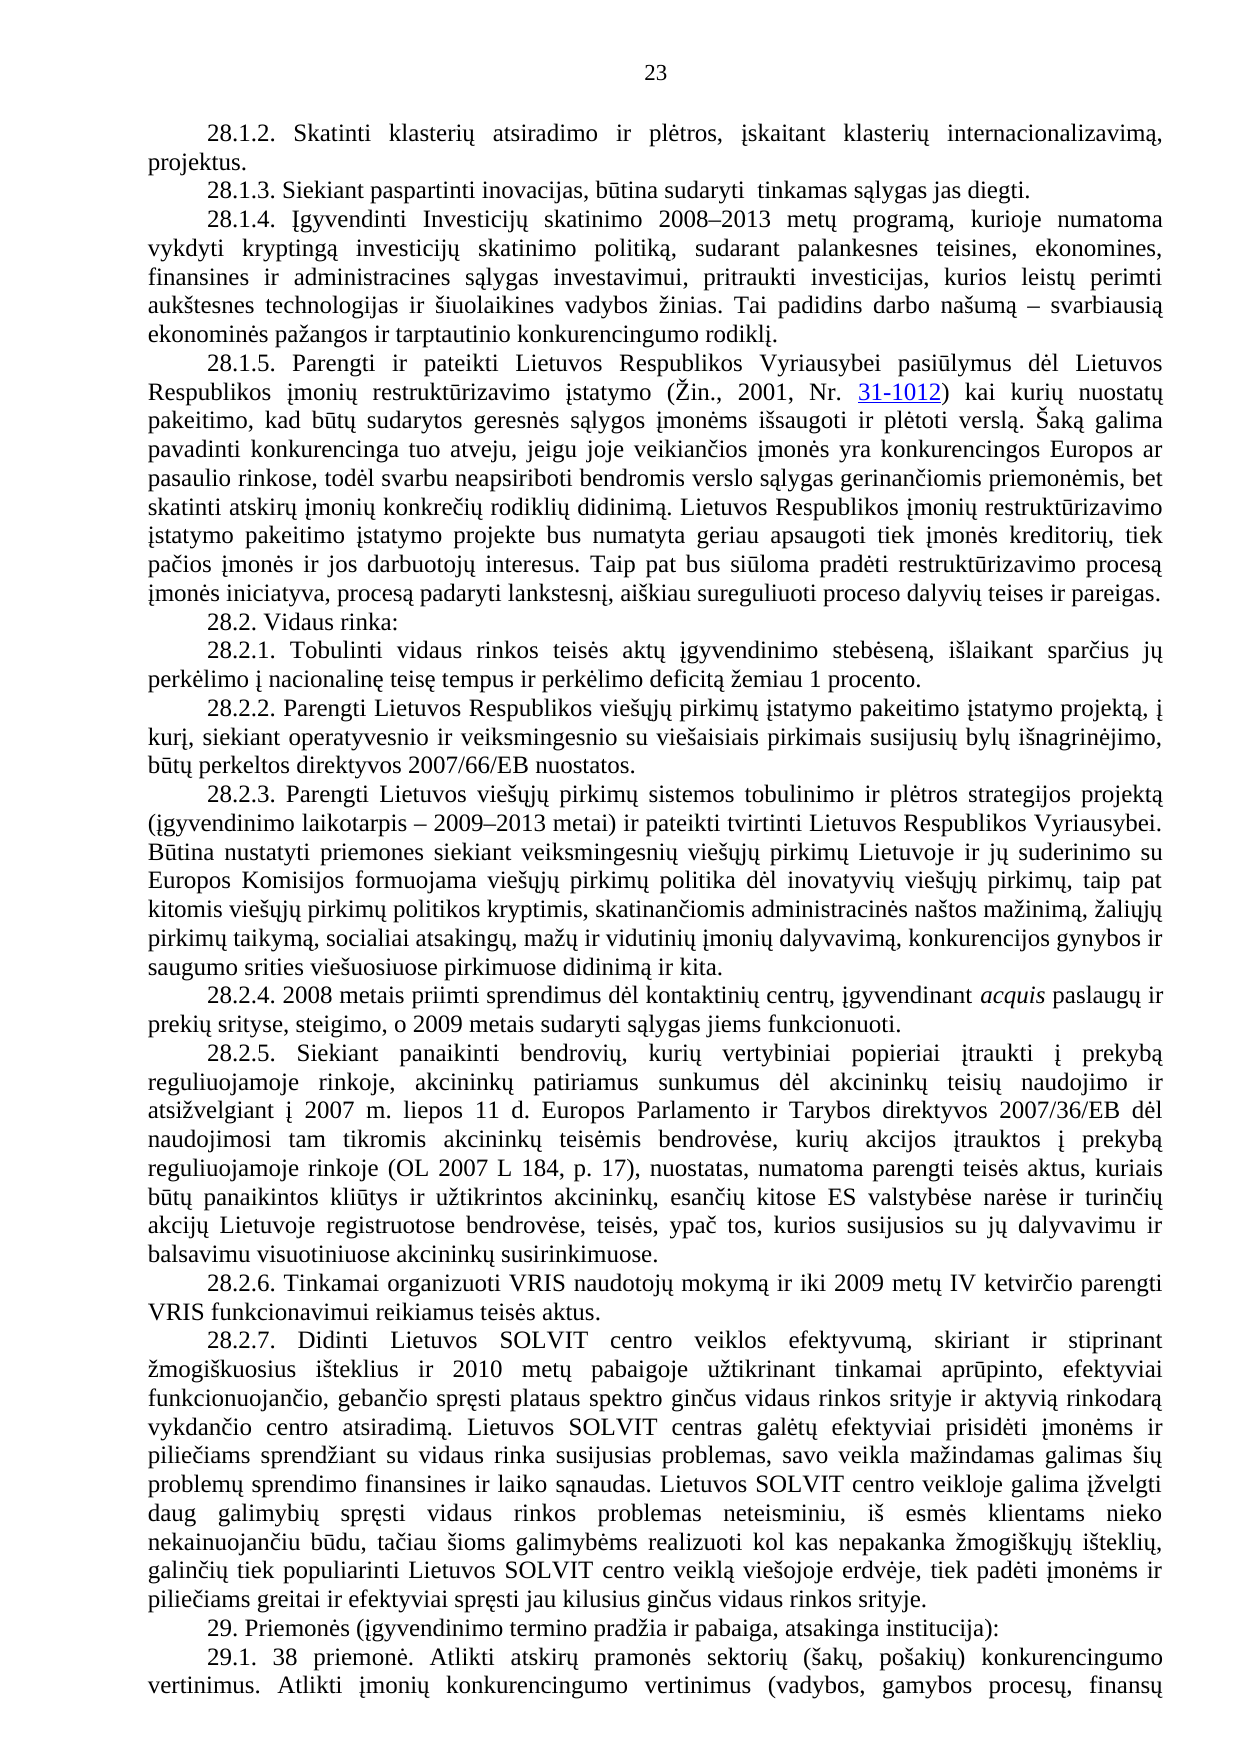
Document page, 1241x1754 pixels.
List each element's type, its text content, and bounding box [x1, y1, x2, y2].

text 28.2.6. Tinkamai organizuoti VRIS naudotojų mokymą ir iki 2009 metų IV ketvirčio parengti VRIS funkcionavimui reikiamus teisės aktus. [148, 1268, 1163, 1326]
text 28.2.1. Tobulinti vidaus rinkos teisės aktų įgyvendinimo stebėseną, išlaikant sparčius jų perkėlimo į nacionalinę teisę tempus ir perkėlimo deficitą žemiau 1 procento. [148, 636, 1163, 693]
text 28.1.5. Parengti ir pateikti Lietuvos Respublikos Vyriausybei pasiūlymus dėl Lietuvos Respublikos įmonių restruktūrizavimo įstatymo (Žin., 2001, Nr. 31-1012) kai kurių nuostatų pakeitimo, kad būtų sudarytos geresnės sąlygos įmonėms išsaugoti ir plėtoti verslą. Šaką galima pavadinti konkurencinga tuo atveju, jeigu joje veikiančios įmonės yra konkurencingos Europos ar pasaulio rinkose, todėl svarbu neapsiriboti bendromis verslo sąlygas gerinančiomis priemonėmis, bet skatinti atskirų įmonių konkrečių rodiklių didinimą. Lietuvos Respublikos įmonių restruktūrizavimo įstatymo pakeitimo įstatymo projekte bus numatyta geriau apsaugoti tiek įmonės kreditorių, tiek pačios įmonės ir jos darbuotojų interesus. Taip pat bus siūloma pradėti restruktūrizavimo procesą įmonės iniciatyva, procesą padaryti lankstesnį, aiškiau sureguliuoti proceso dalyvių teises ir pareigas. [148, 348, 1163, 607]
text 29. Priemonės (įgyvendinimo termino pradžia ir pabaiga, atsakinga institucija): [148, 1613, 1163, 1642]
text 28.2.7. Didinti Lietuvos SOLVIT centro veiklos efektyvumą, skiriant ir stiprinant žmogiškuosius išteklius ir 2010 metų pabaigoje užtikrinant tinkamai aprūpinto, efektyviai funkcionuojančio, gebančio spręsti plataus spektro ginčus vidaus rinkos srityje ir aktyvią rinkodarą vykdančio centro atsiradimą. Lietuvos SOLVIT centras galėtų efektyviai prisidėti įmonėms ir piliečiams sprendžiant su vidaus rinka susijusias problemas, savo veikla mažindamas galimas šių problemų sprendimo finansines ir laiko sąnaudas. Lietuvos SOLVIT centro veikloje galima įžvelgti daug galimybių spręsti vidaus rinkos problemas neteisminiu, iš esmės klientams nieko nekainuojančiu būdu, tačiau šioms galimybėms realizuoti kol kas nepakanka žmogiškųjų išteklių, galinčių tiek populiarinti Lietuvos SOLVIT centro veiklą viešojoje erdvėje, tiek padėti įmonėms ir piliečiams greitai ir efektyviai spręsti jau kilusius ginčus vidaus rinkos srityje. [148, 1326, 1163, 1613]
text 28.1.3. Siekiant paspartinti inovacijas, būtina sudaryti tinkamas sąlygas jas diegti. [148, 176, 1163, 204]
text 28.1.2. Skatinti klasterių atsiradimo ir plėtros, įskaitant klasterių internacionalizavimą, projektus. [148, 118, 1163, 176]
text 28.2.4. 2008 metais priimti sprendimus dėl kontaktinių centrų, įgyvendinant acquis paslaugų ir prekių srityse, steigimo, o 2009 metais sudaryti sąlygas jiems funkcionuoti. [148, 981, 1163, 1038]
text 28.1.4. Įgyvendinti Investicijų skatinimo 2008–2013 metų programą, kurioje numatoma vykdyti kryptingą investicijų skatinimo politiką, sudarant palankesnes teisines, ekonomines, finansines ir administracines sąlygas investavimui, pritraukti investicijas, kurios leistų perimti aukštesnes technologijas ir šiuolaikines vadybos žinias. Tai padidins darbo našumą – svarbiausią ekonominės pažangos ir tarptautinio konkurencingumo rodiklį. [148, 204, 1163, 348]
text 28.2.5. Siekiant panaikinti bendrovių, kurių vertybiniai popieriai įtraukti į prekybą reguliuojamoje rinkoje, akcininkų patiriamus sunkumus dėl akcininkų teisių naudojimo ir atsižvelgiant į 2007 m. liepos 11 d. Europos Parlamento ir Tarybos direktyvos 2007/36/EB dėl naudojimosi tam tikromis akcininkų teisėmis bendrovėse, kurių akcijos įtrauktos į prekybą reguliuojamoje rinkoje (OL 2007 L 184, p. 17), nuostatas, numatoma parengti teisės aktus, kuriais būtų panaikintos kliūtys ir užtikrintos akcininkų, esančių kitose ES valstybėse narėse ir turinčių akcijų Lietuvoje registruotose bendrovėse, teisės, ypač tos, kurios susijusios su jų dalyvavimu ir balsavimu visuotiniuose akcininkų susirinkimuose. [148, 1038, 1163, 1268]
text 29.1. 38 priemonė. Atlikti atskirų pramonės sektorių (šakų, pošakių) konkurencingumo vertinimus. Atlikti įmonių konkurencingumo vertinimus (vadybos, gamybos procesų, finansų [148, 1642, 1163, 1699]
text 28.2. Vidaus rinka: [148, 607, 1163, 636]
text 28.2.3. Parengti Lietuvos viešųjų pirkimų sistemos tobulinimo ir plėtros strategijos projektą (įgyvendinimo laikotarpis – 2009–2013 metai) ir pateikti tvirtinti Lietuvos Respublikos Vyriausybei. Būtina nustatyti priemones siekiant veiksmingesnių viešųjų pirkimų Lietuvoje ir jų suderinimo su Europos Komisijos formuojama viešųjų pirkimų politika dėl inovatyvių viešųjų pirkimų, taip pat kitomis viešųjų pirkimų politikos kryptimis, skatinančiomis administracinės naštos mažinimą, žaliųjų pirkimų taikymą, socialiai atsakingų, mažų ir vidutinių įmonių dalyvavimą, konkurencijos gynybos ir saugumo srities viešuosiuose pirkimuose didinimą ir kita. [148, 779, 1163, 981]
text 28.2.2. Parengti Lietuvos Respublikos viešųjų pirkimų įstatymo pakeitimo įstatymo projektą, į kurį, siekiant operatyvesnio ir veiksmingesnio su viešaisiais pirkimais susijusių bylų išnagrinėjimo, būtų perkeltos direktyvos 2007/66/EB nuostatos. [148, 693, 1163, 779]
